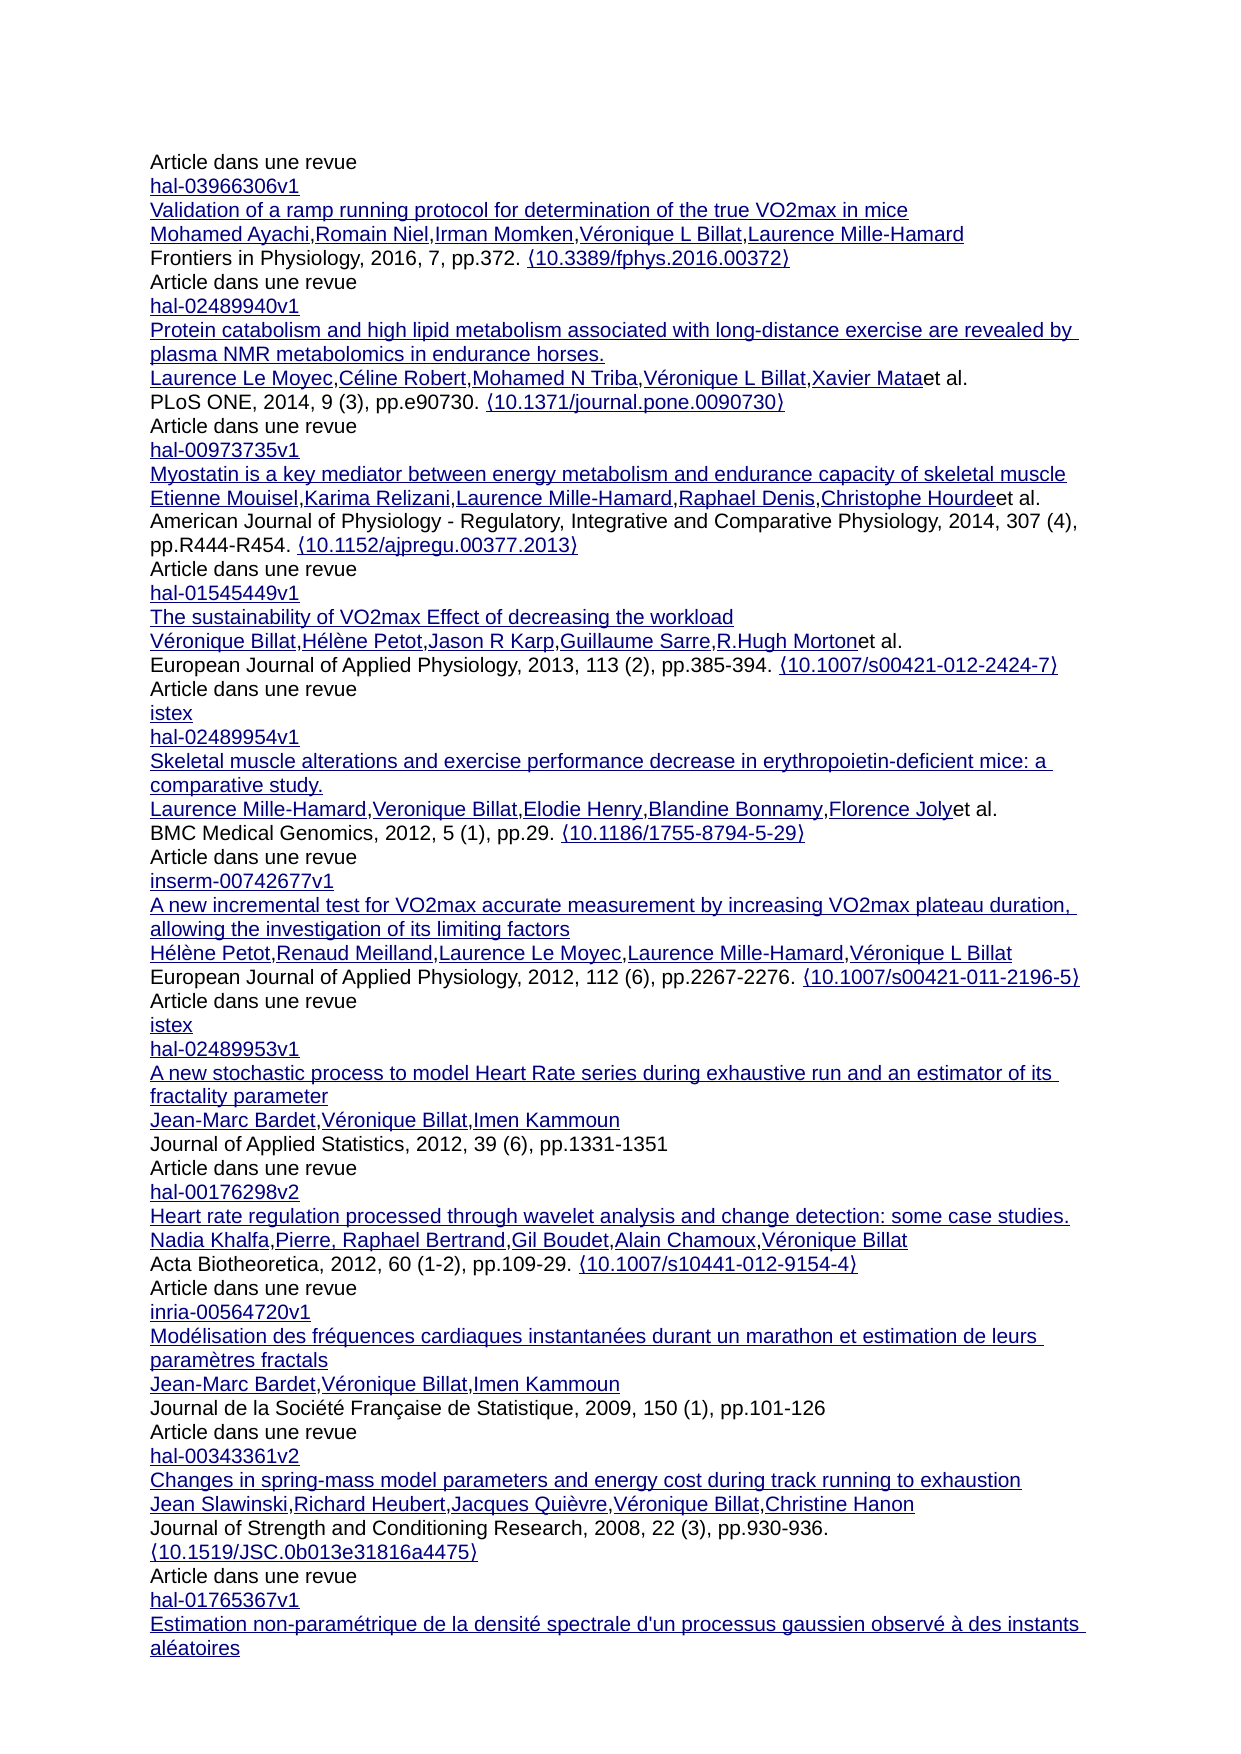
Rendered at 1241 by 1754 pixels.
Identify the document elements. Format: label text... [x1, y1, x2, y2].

table_cell Protein catabolism and high lipid metabolism associated with long-distance exercise are revealed by plasma NMR metabolomics in endurance horses. Laurence Le Moyec,Céline Robert,Mohamed N Triba,Véronique L Billat,Xavier Mataet al. PLoS ONE, 2014, 9 (3), pp.e90730. ⟨10.1371/journal.pone.0090730⟩ Article dans une revue hal-00973735v1 [150, 318, 1090, 461]
table_cell Changes in spring-mass model parameters and energy cost during track running to exhaustion Jean Slawinski,Richard Heubert,Jacques Quièvre,Véronique Billat,Christine Hanon Journal of Strength and Conditioning Research, 2008, 22 (3), pp.930-936. ⟨10.1519/JSC.0b013e31816a4475⟩ Article dans une revue hal-01765367v1 [150, 1468, 1090, 1611]
table_cell Skeletal muscle alterations and exercise performance decrease in erythropoietin-deficient mice: a comparative study. Laurence Mille-Hamard,Veronique Billat,Elodie Henry,Blandine Bonnamy,Florence Jolyet al. BMC Medical Genomics, 2012, 5 (1), pp.29. ⟨10.1186/1755-8794-5-29⟩ Article dans une revue inserm-00742677v1 [150, 749, 1090, 893]
table_cell A new incremental test for VO2max accurate measurement by increasing VO2max plateau duration, allowing the investigation of its limiting factors Hélène Petot,Renaud Meilland,Laurence Le Moyec,Laurence Mille-Hamard,Véronique L Billat European Journal of Applied Physiology, 2012, 112 (6), pp.2267-2276. ⟨10.1007/s00421-011-2196-5⟩ Article dans une revue istex hal-02489953v1 [150, 893, 1090, 1060]
table_cell Modélisation des fréquences cardiaques instantanées durant un marathon et estimation de leurs paramètres fractals Jean-Marc Bardet,Véronique Billat,Imen Kammoun Journal de la Société Française de Statistique, 2009, 150 (1), pp.101-126 Article dans une revue hal-00343361v2 [150, 1324, 1090, 1468]
table_cell The sustainability of VO2max Effect of decreasing the workload Véronique Billat,Hélène Petot,Jason R Karp,Guillaume Sarre,R.Hugh Mortonet al. European Journal of Applied Physiology, 2013, 113 (2), pp.385-394. ⟨10.1007/s00421-012-2424-7⟩ Article dans une revue istex hal-02489954v1 [150, 605, 1090, 749]
table_cell Estimation non-paramétrique de la densité spectrale d'un processus gaussien observé à des instants aléatoires [150, 1611, 1090, 1659]
table_cell Myostatin is a key mediator between energy metabolism and endurance capacity of skeletal muscle Etienne Mouisel,Karima Relizani,Laurence Mille-Hamard,Raphael Denis,Christophe Hourdeet al. American Journal of Physiology - Regulatory, Integrative and Comparative Physiology, 2014, 307 (4), pp.R444-R454. ⟨10.1152/ajpregu.00377.2013⟩ Article dans une revue hal-01545449v1 [150, 461, 1090, 605]
table_cell Validation of a ramp running protocol for determination of the true VO2max in mice Mohamed Ayachi,Romain Niel,Irman Momken,Véronique L Billat,Laurence Mille-Hamard Frontiers in Physiology, 2016, 7, pp.372. ⟨10.3389/fphys.2016.00372⟩ Article dans une revue hal-02489940v1 [150, 198, 1090, 318]
table_cell Heart rate regulation processed through wavelet analysis and change detection: some case studies. Nadia Khalfa,Pierre, Raphael Bertrand,Gil Boudet,Alain Chamoux,Véronique Billat Acta Biotheoretica, 2012, 60 (1-2), pp.109-29. ⟨10.1007/s10441-012-9154-4⟩ Article dans une revue inria-00564720v1 [150, 1204, 1090, 1324]
table_cell A new stochastic process to model Heart Rate series during exhaustive run and an estimator of its fractality parameter Jean-Marc Bardet,Véronique Billat,Imen Kammoun Journal of Applied Statistics, 2012, 39 (6), pp.1331-1351 Article dans une revue hal-00176298v2 [150, 1060, 1090, 1204]
table_cell Article dans une revue hal-03966306v1 [150, 150, 1090, 198]
